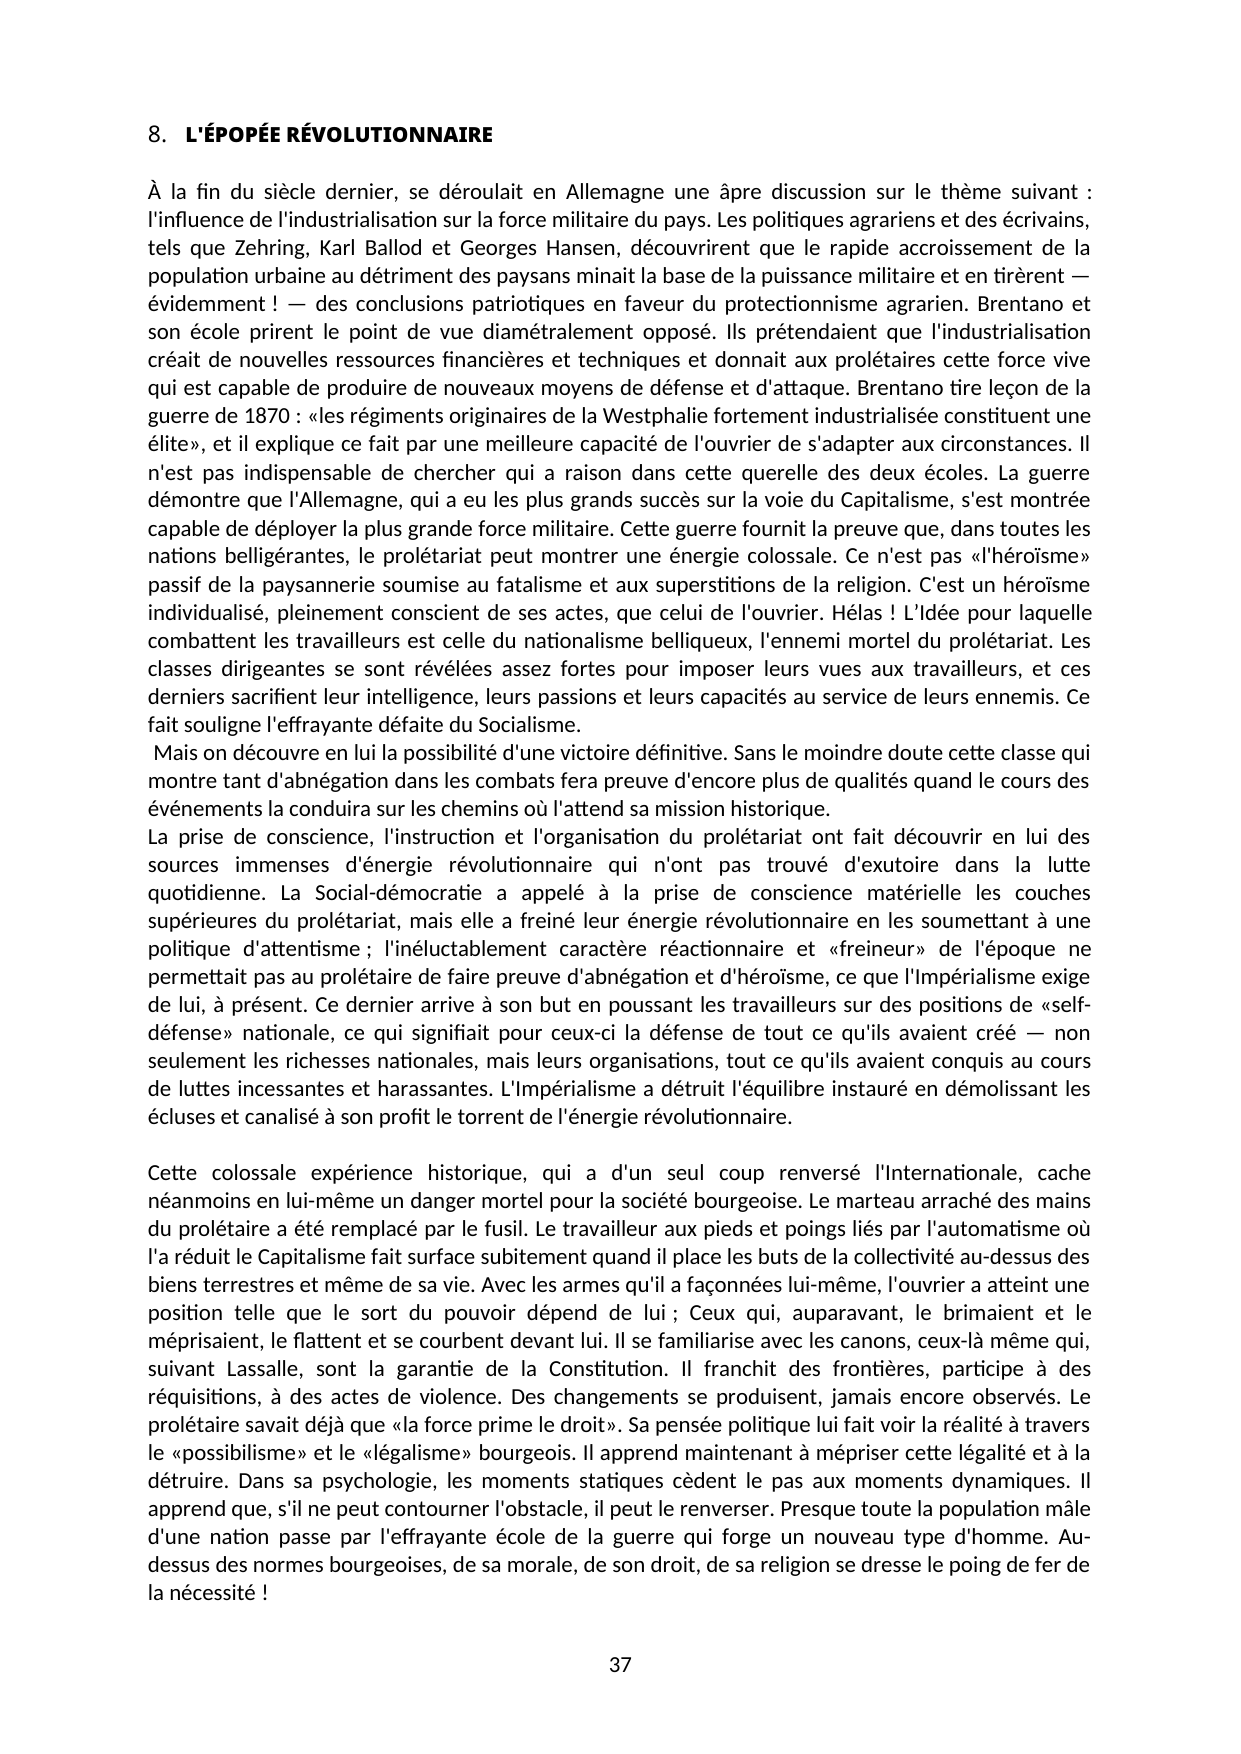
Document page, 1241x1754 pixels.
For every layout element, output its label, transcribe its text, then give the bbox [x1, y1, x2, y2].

text À la fin du siècle dernier, se déroulait en Allemagne une âpre discussion sur le thème suivant : l'influence de l'industrialisation sur la force militaire du pays. Les politiques agrariens et des écrivains, tels que Zehring, Karl Ballod et Georges Hansen, découvrirent que le rapide accroissement de la population urbaine au détriment des paysans minait la base de la puissance militaire et en tirèrent — évidemment ! — des conclusions patriotiques en faveur du protectionnisme agrarien. Brentano et son école prirent le point de vue diamétralement opposé. Ils prétendaient que l'industrialisation créait de nouvelles ressources financières et techniques et donnait aux prolétaires cette force vive qui est capable de produire de nouveaux moyens de défense et d'attaque. Brentano tire leçon de la guerre de 1870 : «les régiments originaires de la Westphalie fortement industrialisée constituent une élite», et il explique ce fait par une meilleure capacité de l'ouvrier de s'adapter aux circonstances. Il n'est pas indispensable de chercher qui a raison dans cette querelle des deux écoles. La guerre démontre que l'Allemagne, qui a eu les plus grands succès sur la voie du Capitalisme, s'est montrée capable de déployer la plus grande force militaire. Cette guerre fournit la preuve que, dans toutes les nations belligérantes, le prolétariat peut montrer une énergie colossale. Ce n'est pas «l'héroïsme» passif de la paysannerie soumise au fatalisme et aux superstitions de la religion. C'est un héroïsme individualisé, pleinement conscient de ses actes, que celui de l'ouvrier. Hélas ! L’Idée pour laquelle combattent les travailleurs est celle du nationalisme belliqueux, l'ennemi mortel du prolétariat. Les classes dirigeantes se sont révélées assez fortes pour imposer leurs vues aux travailleurs, et ces derniers sacrifient leur intelligence, leurs passions et leurs capacités au service de leurs ennemis. Ce fait souligne l'effrayante défaite du Socialisme. [148, 177, 1093, 738]
subtitle L'ÉPOPÉE RÉVOLUTIONNAIRE [148, 118, 1093, 149]
text La prise de conscience, l'instruction et l'organisation du prolétariat ont fait découvrir en lui des sources immenses d'énergie révolutionnaire qui n'ont pas trouvé d'exutoire dans la lutte quotidienne. La Social-démocratie a appelé à la prise de conscience matérielle les couches supérieures du prolétariat, mais elle a freiné leur énergie révolutionnaire en les soumettant à une politique d'attentisme ; l'inéluctablement caractère réactionnaire et «freineur» de l'époque ne permettait pas au prolétaire de faire preuve d'abnégation et d'héroïsme, ce que l'Impérialisme exige de lui, à présent. Ce dernier arrive à son but en poussant les travailleurs sur des positions de «self-défense» nationale, ce qui signifiait pour ceux-ci la défense de tout ce qu'ils avaient créé — non seulement les richesses nationales, mais leurs organisations, tout ce qu'ils avaient conquis au cours de luttes incessantes et harassantes. L'Impérialisme a détruit l'équilibre instauré en démolissant les écluses et canalisé à son profit le torrent de l'énergie révolutionnaire. [148, 822, 1093, 1130]
text Cette colossale expérience historique, qui a d'un seul coup renversé l'Internationale, cache néanmoins en lui-même un danger mortel pour la société bourgeoise. Le marteau arraché des mains du prolétaire a été remplacé par le fusil. Le travailleur aux pieds et poings liés par l'automatisme où l'a réduit le Capitalisme fait surface subitement quand il place les buts de la collectivité au-dessus des biens terrestres et même de sa vie. Avec les armes qu'il a façonnées lui-même, l'ouvrier a atteint une position telle que le sort du pouvoir dépend de lui ; Ceux qui, auparavant, le brimaient et le méprisaient, le flattent et se courbent devant lui. Il se familiarise avec les canons, ceux-là même qui, suivant Lassalle, sont la garantie de la Constitution. Il franchit des frontières, participe à des réquisitions, à des actes de violence. Des changements se produisent, jamais encore observés. Le prolétaire savait déjà que «la force prime le droit». Sa pensée politique lui fait voir la réalité à travers le «possibilisme» et le «légalisme» bourgeois. Il apprend maintenant à mépriser cette légalité et à la détruire. Dans sa psychologie, les moments statiques cèdent le pas aux moments dynamiques. Il apprend que, s'il ne peut contourner l'obstacle, il peut le renverser. Presque toute la population mâle d'une nation passe par l'effrayante école de la guerre qui forge un nouveau type d'homme. Au-dessus des normes bourgeoises, de sa morale, de son droit, de sa religion se dresse le poing de fer de la nécessité ! [148, 1158, 1093, 1606]
text Mais on découvre en lui la possibilité d'une victoire définitive. Sans le moindre doute cette classe qui montre tant d'abnégation dans les combats fera preuve d'encore plus de qualités quand le cours des événements la conduira sur les chemins où l'attend sa mission historique. [148, 738, 1093, 822]
